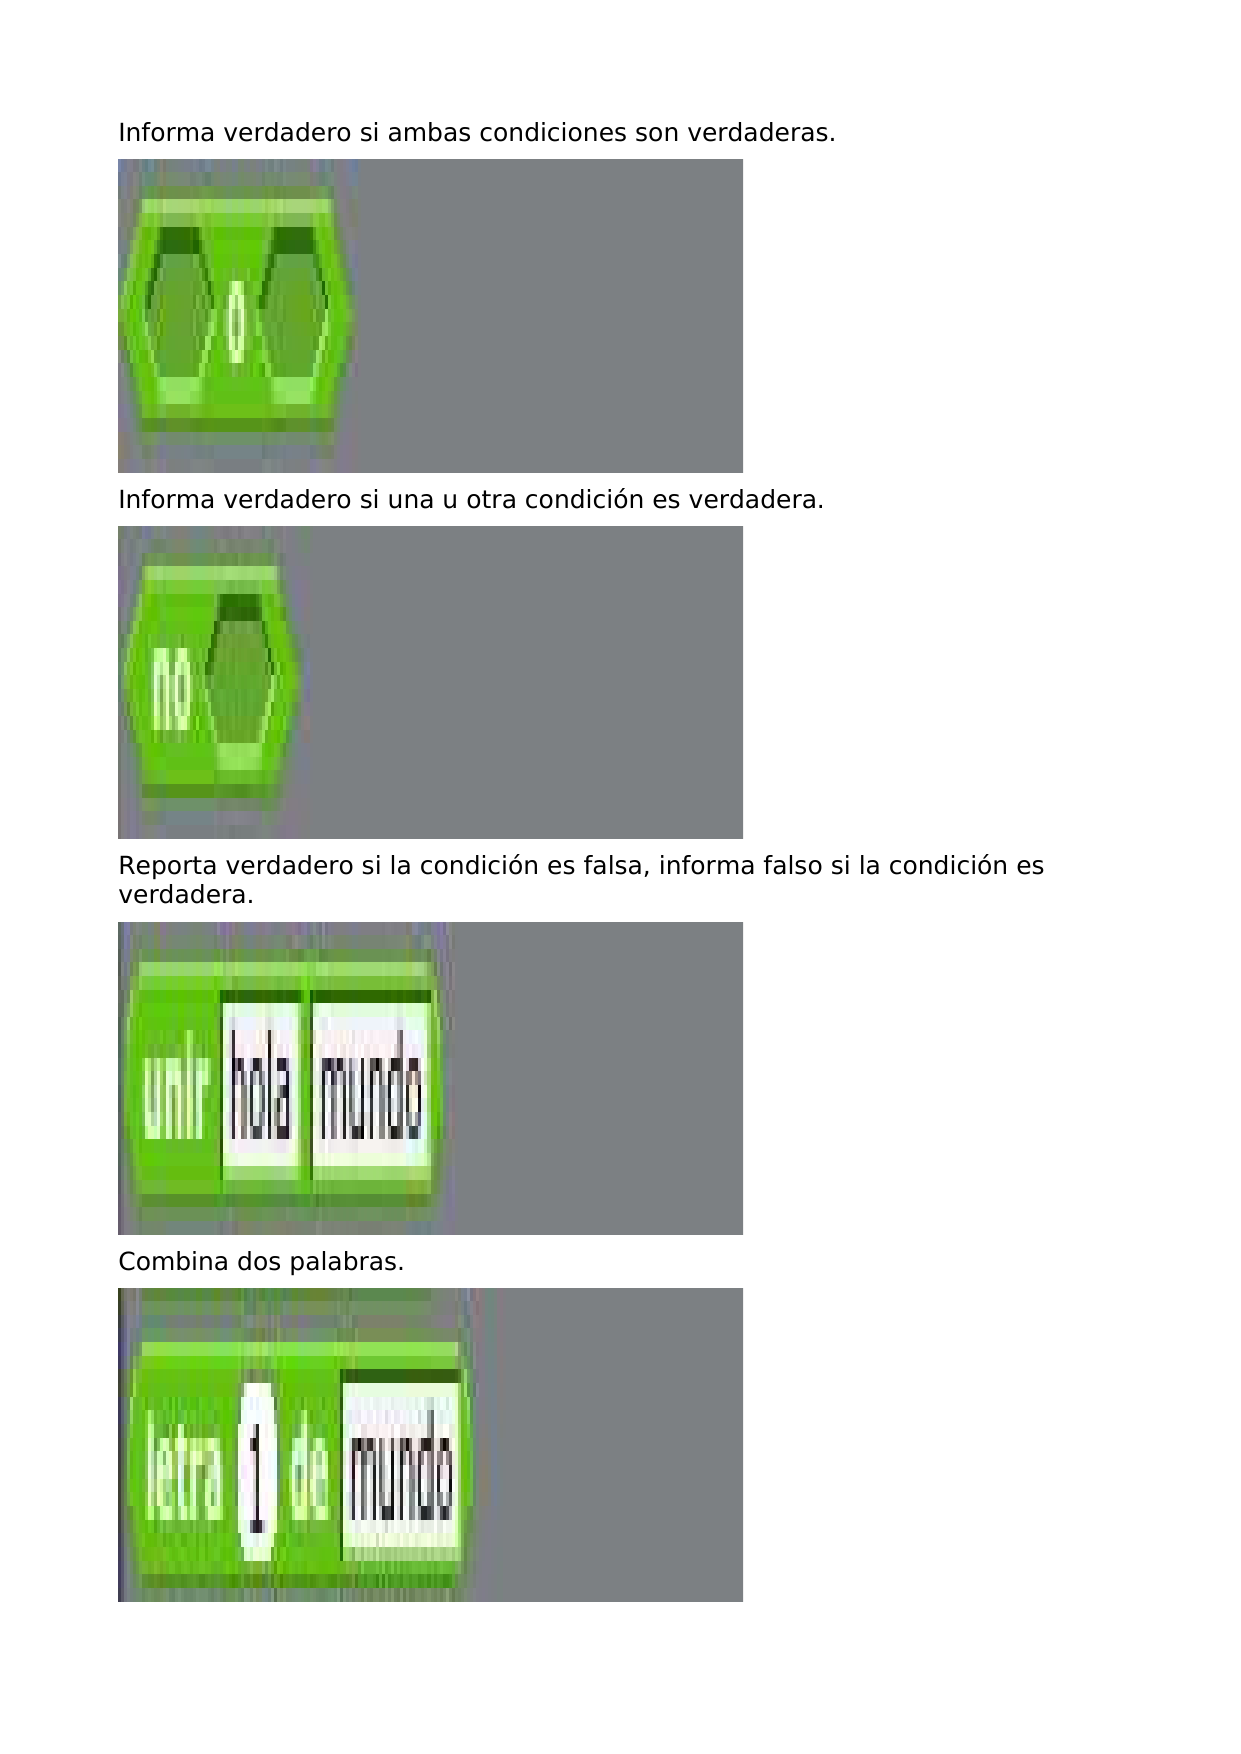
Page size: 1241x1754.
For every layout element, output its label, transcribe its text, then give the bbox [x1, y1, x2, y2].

picture [118, 1288, 744, 1602]
text Informa verdadero si ambas condiciones son verdaderas. [118, 118, 1122, 147]
text Combina dos palabras. [118, 1247, 1122, 1276]
text Reporta verdadero si la condición es falsa, informa falso si la condición es verdadera. [118, 851, 1122, 910]
picture [118, 526, 744, 839]
text Informa verdadero si una u otra condición es verdadera. [118, 485, 1122, 514]
picture [118, 922, 744, 1235]
picture [118, 159, 744, 473]
